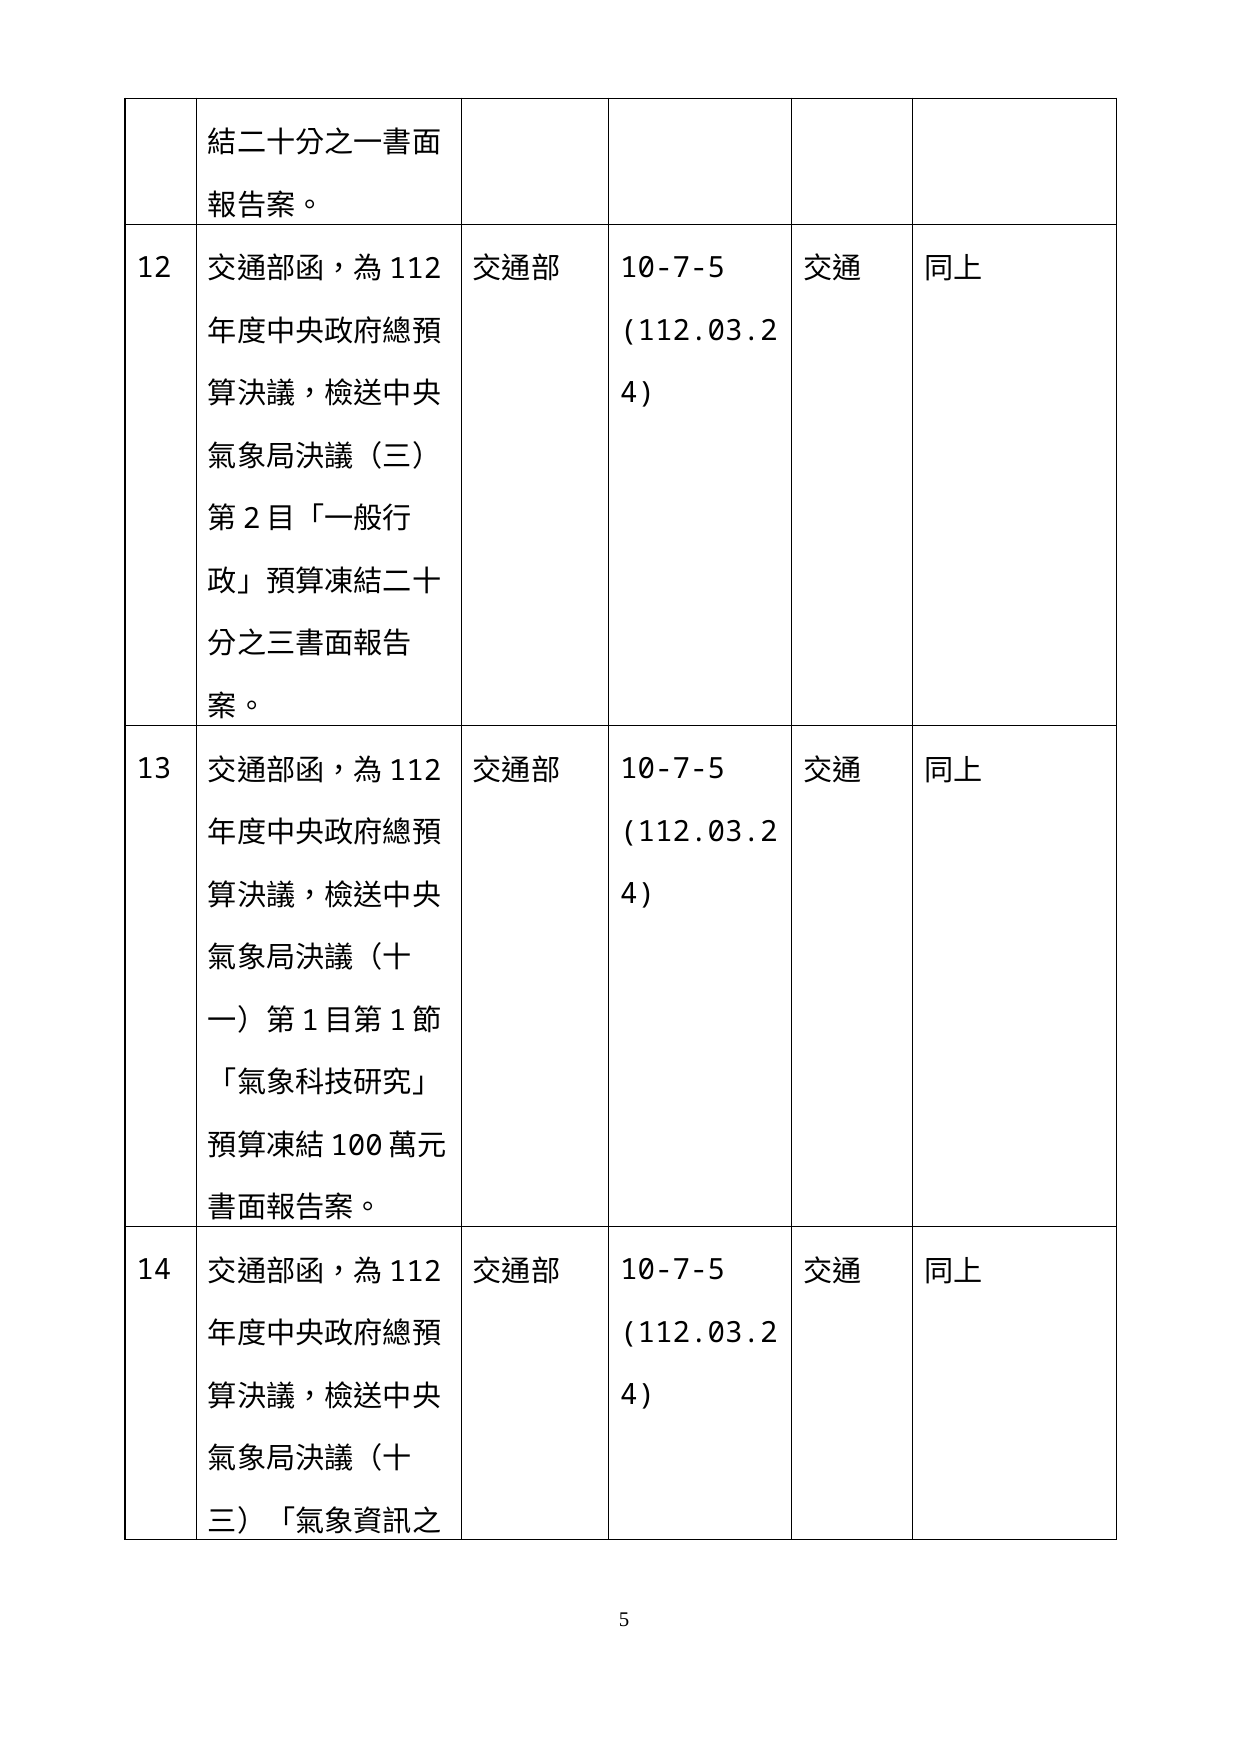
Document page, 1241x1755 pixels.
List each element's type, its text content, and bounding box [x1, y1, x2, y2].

table_cell [609, 99, 791, 223]
table_cell 結二十分之一書面報告案。 [197, 99, 461, 223]
table_cell 10-7-5 (112.03.24) [609, 225, 791, 724]
table_cell 交通部 [462, 225, 608, 724]
table_cell 交通部函，為112年度中央政府總預算決議，檢送中央氣象局決議（十三）「氣象資訊之 [197, 1227, 461, 1539]
table_cell [126, 99, 196, 223]
table_cell 同上 [913, 726, 1116, 1226]
table_cell [462, 99, 608, 223]
table_cell [126, 726, 196, 1226]
table_cell [126, 1227, 196, 1539]
table_cell [792, 99, 912, 223]
table_cell 交通部函，為112年度中央政府總預算決議，檢送中央氣象局決議（三）第2目「一般行政」預算凍結二十分之三書面報告案。 [197, 225, 461, 724]
table_cell [913, 99, 1116, 223]
table_cell 交通 [792, 225, 912, 724]
table_cell 交通 [792, 726, 912, 1226]
table_cell 交通 [792, 1227, 912, 1539]
table_cell 交通部 [462, 1227, 608, 1539]
table_cell [126, 225, 196, 724]
table_cell 10-7-5 (112.03.24) [609, 1227, 791, 1539]
table_cell 同上 [913, 225, 1116, 724]
table_cell 交通部函，為112年度中央政府總預算決議，檢送中央氣象局決議（十一）第1目第1節「氣象科技研究」預算凍結100萬元書面報告案。 [197, 726, 461, 1226]
table_cell 交通部 [462, 726, 608, 1226]
table_cell 同上 [913, 1227, 1116, 1539]
table_cell 10-7-5 (112.03.24) [609, 726, 791, 1226]
